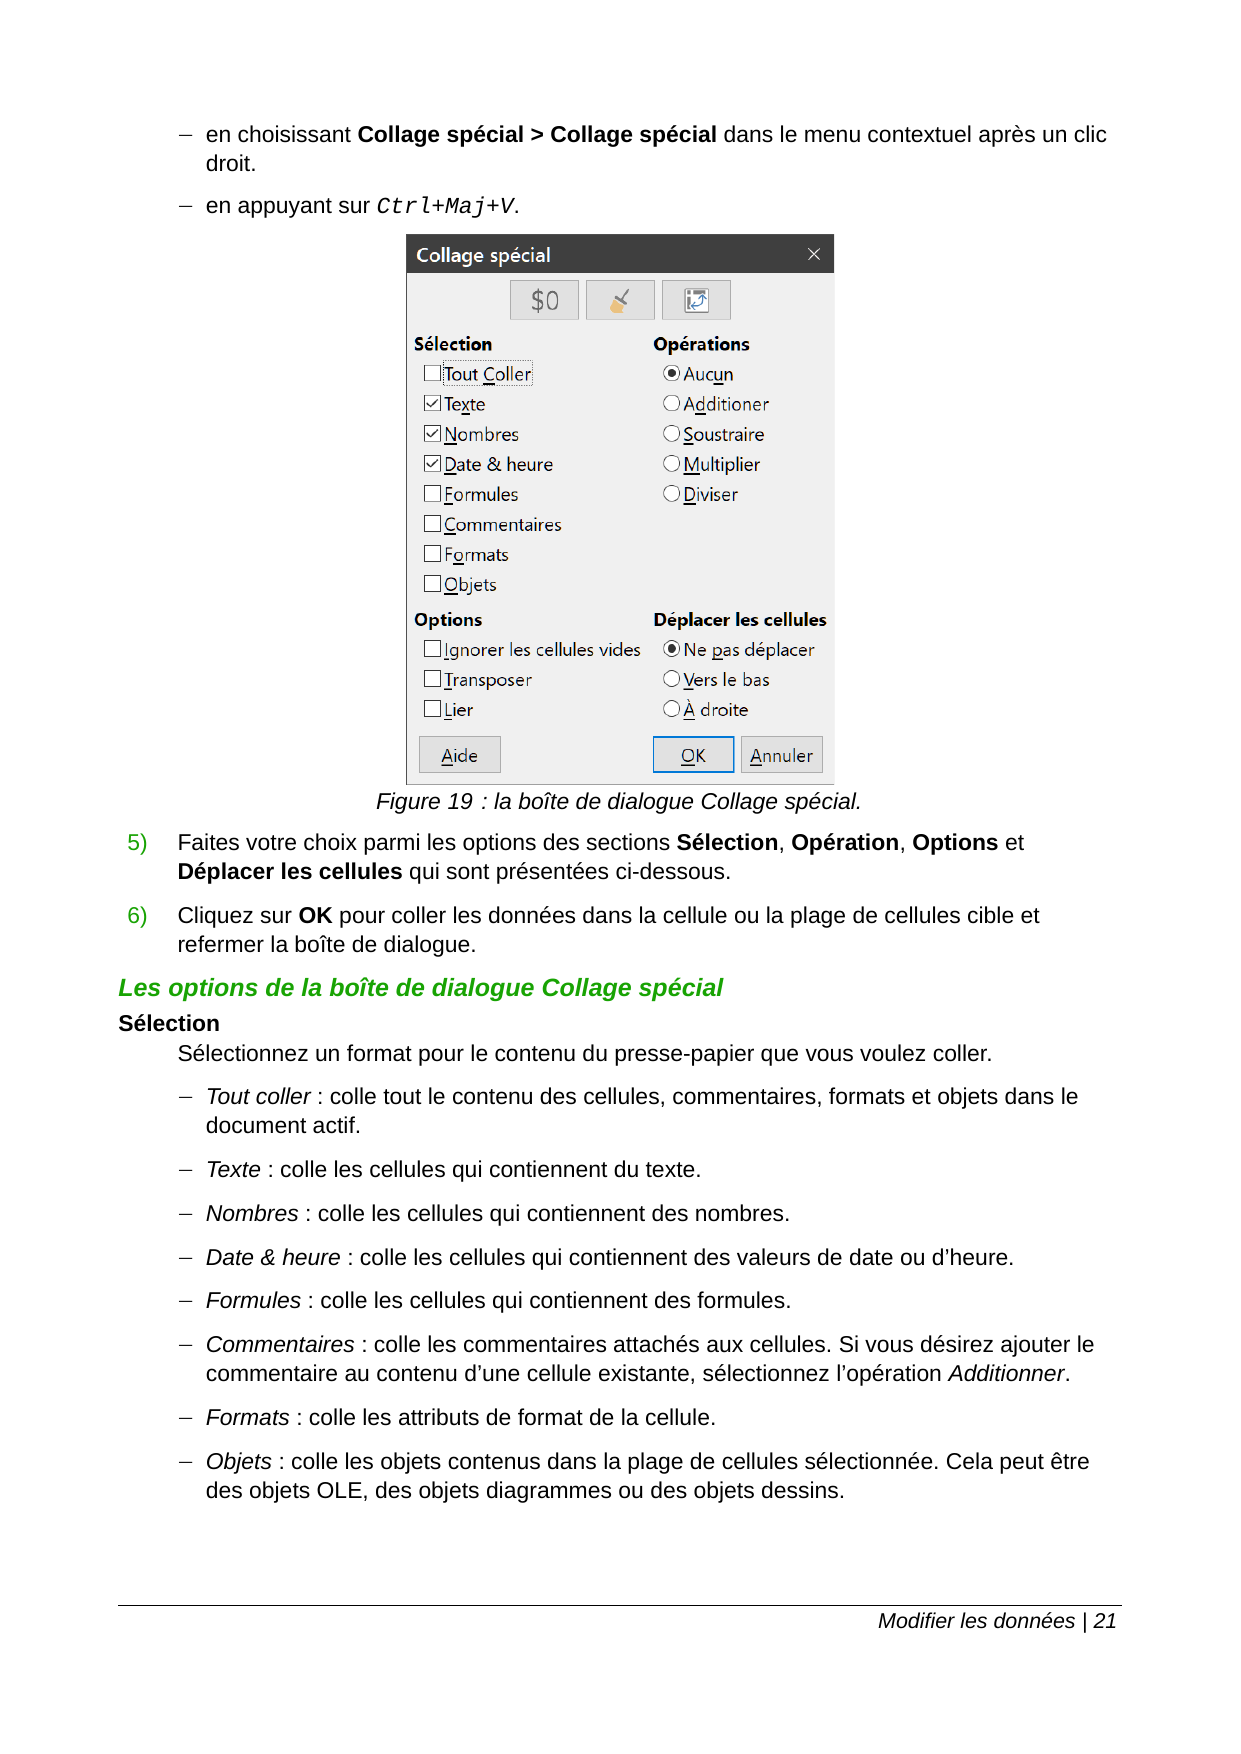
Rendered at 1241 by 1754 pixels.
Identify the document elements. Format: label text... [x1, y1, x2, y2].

subtitle Les options de la boîte de dialogue Collage spécial [118, 972, 1122, 1001]
list en choisissant Collage spécial > Collage spécial dans le menu contextuel après un clic droit. [176, 118, 1122, 176]
subtitle Sélection [118, 1007, 1122, 1037]
list Date & heure : colle les cellules qui contiennent des valeurs de date ou d’heure. [176, 1241, 1122, 1270]
list Cliquez sur OK pour coller les données dans la cellule ou la plage de cellules cible et refermer la boîte de dialogue. [148, 899, 1122, 957]
list Formules : colle les cellules qui contiennent des formules. [176, 1285, 1122, 1314]
list Nombres : colle les cellules qui contiennent des nombres. [176, 1197, 1122, 1226]
list Commentaires : colle les commentaires attachés aux cellules. Si vous désirez ajouter le commentaire au contenu d’une cellule existante, sélectionnez l’opération Additionner. [176, 1328, 1122, 1387]
list Tout coller : colle tout le contenu des cellules, commentaires, formats et objets dans le document actif. [176, 1081, 1122, 1139]
text Figure 19 : la boîte de dialogue Collage spécial. [118, 784, 1122, 814]
list Texte : colle les cellules qui contiennent du texte. [176, 1153, 1122, 1183]
list Sélectionnez un format pour le contenu du presse-papier que vous voulez coller. [177, 1037, 1122, 1066]
list en appuyant sur Ctrl+Maj+V. [176, 191, 1122, 220]
list Objets : colle les objets contenus dans la plage de cellules sélectionnée. Cela peut être des objets OLE, des objets diagrammes ou des objets dessins. [176, 1445, 1122, 1503]
picture [406, 234, 835, 785]
list Formats : colle les attributs de format de la cellule. [176, 1401, 1122, 1431]
list Faites votre choix parmi les options des sections Sélection, Opération, Options et Déplacer les cellules qui sont présentées ci-dessous. [148, 826, 1122, 884]
